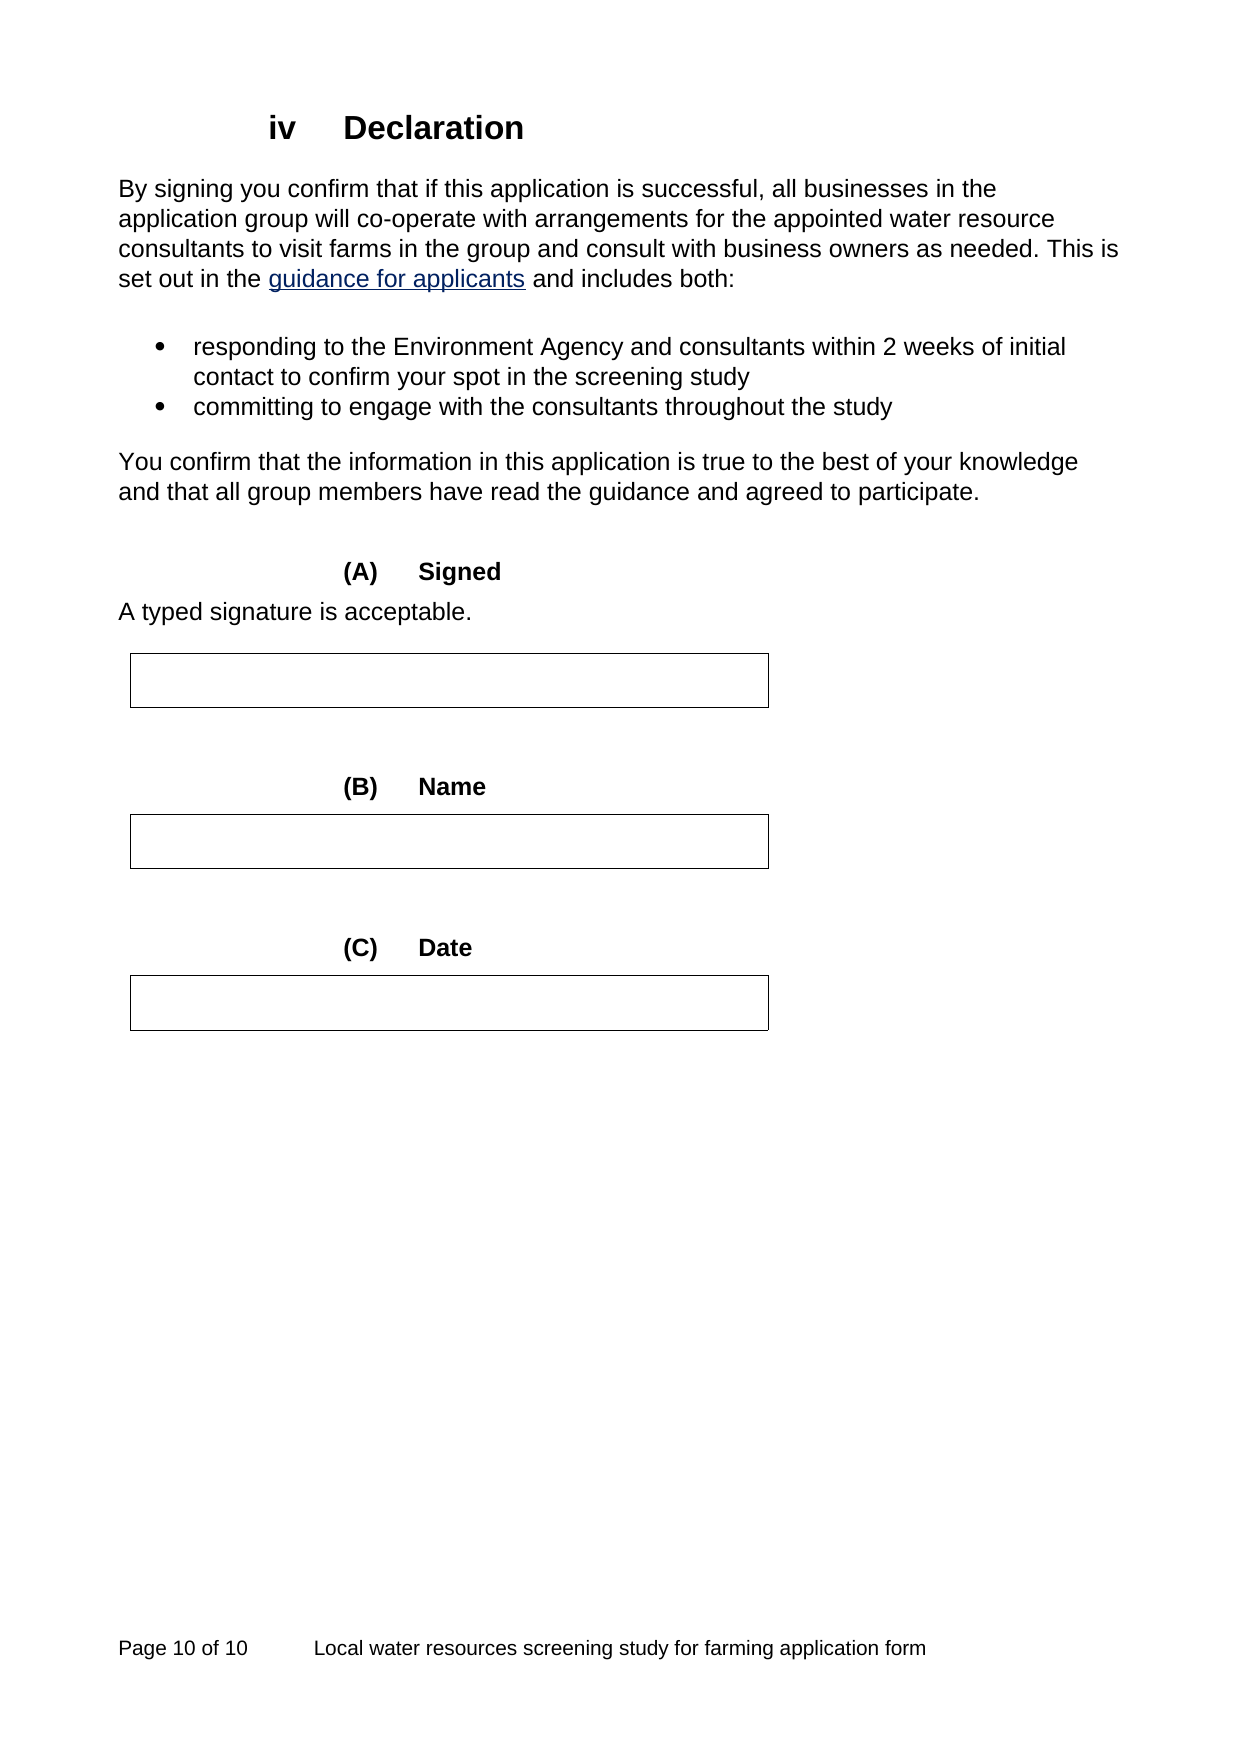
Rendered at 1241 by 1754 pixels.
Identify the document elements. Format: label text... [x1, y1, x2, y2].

subtitle Signed [343, 557, 1122, 586]
subtitle Name [343, 771, 1122, 800]
text A typed signature is acceptable. [118, 602, 1122, 625]
text By signing you confirm that if this application is successful, all businesses in the application group will co-operate with arrangements for the appointed water resource consultants to visit farms in the group and consult with business owners as needed. This is set out in the guidance for applicants and includes both: [118, 174, 1122, 293]
list committing to engage with the consultants throughout the study [156, 392, 1122, 421]
subtitle Date [343, 933, 1122, 961]
list responding to the Environment Agency and consultants within 2 weeks of initial contact to confirm your spot in the screening study [156, 332, 1122, 391]
text You confirm that the information in this application is true to the best of your knowledge and that all group members have read the guidance and agreed to participate. [118, 447, 1122, 506]
subtitle Declaration [268, 108, 1122, 147]
